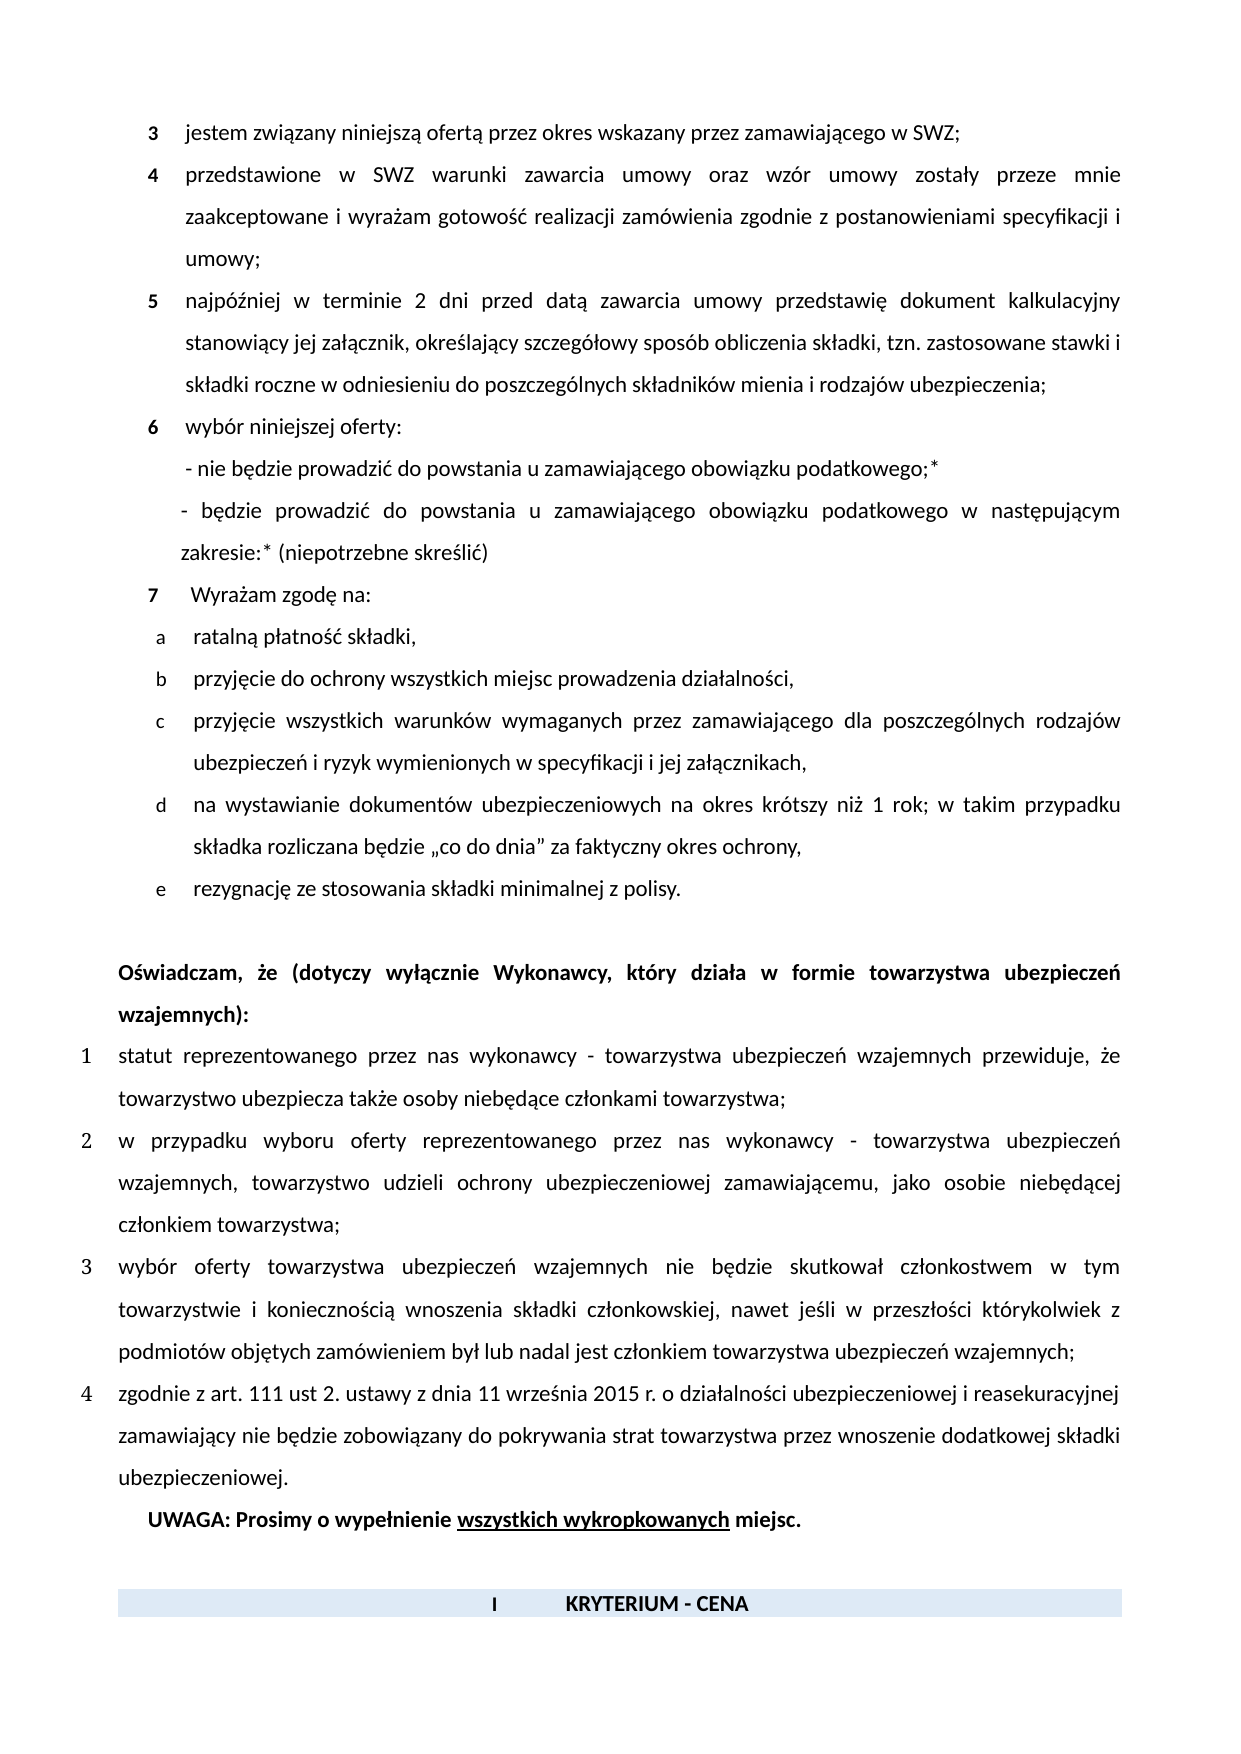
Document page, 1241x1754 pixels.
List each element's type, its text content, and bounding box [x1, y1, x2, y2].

list w przypadku wyboru oferty reprezentowanego przez nas wykonawcy - towarzystwa ubezpieczeń wzajemnych, towarzystwo udzieli ochrony ubezpieczeniowej zamawiającemu, jako osobie niebędącej członkiem towarzystwa; [81, 1126, 1122, 1238]
list ratalną płatność składki, [156, 622, 1122, 650]
list Wyrażam zgodę na: [148, 580, 1122, 608]
list przyjęcie do ochrony wszystkich miejsc prowadzenia działalności, [156, 664, 1122, 692]
list jestem związany niniejszą ofertą przez okres wskazany przez zamawiającego w SWZ; [148, 118, 1122, 146]
list przyjęcie wszystkich warunków wymaganych przez zamawiającego dla poszczególnych rodzajów ubezpieczeń i ryzyk wymienionych w specyfikacji i jej załącznikach, [156, 706, 1122, 776]
text Oświadczam, że (dotyczy wyłącznie Wykonawcy, który działa w formie towarzystwa ubezpieczeń wzajemnych): [118, 958, 1122, 1028]
list KRYTERIUM - CENA [118, 1589, 1122, 1617]
list wybór oferty towarzystwa ubezpieczeń wzajemnych nie będzie skutkował członkostwem w tym towarzystwie i koniecznością wnoszenia składki członkowskiej, nawet jeśli w przeszłości którykolwiek z podmiotów objętych zamówieniem był lub nadal jest członkiem towarzystwa ubezpieczeń wzajemnych; [81, 1252, 1122, 1365]
list na wystawianie dokumentów ubezpieczeniowych na okres krótszy niż 1 rok; w takim przypadku składka rozliczana będzie „co do dnia” za faktyczny okres ochrony, [156, 790, 1122, 860]
list przedstawione w SWZ warunki zawarcia umowy oraz wzór umowy zostały przeze mnie zaakceptowane i wyrażam gotowość realizacji zamówienia zgodnie z postanowieniami specyfikacji i umowy; [148, 160, 1122, 272]
list wybór niniejszej oferty: [148, 412, 1122, 440]
list najpóźniej w terminie 2 dni przed datą zawarcia umowy przedstawię dokument kalkulacyjny stanowiący jej załącznik, określający szczegółowy sposób obliczenia składki, tzn. zastosowane stawki i składki roczne w odniesieniu do poszczególnych składników mienia i rodzajów ubezpieczenia; [148, 286, 1122, 398]
list rezygnację ze stosowania składki minimalnej z polisy. [156, 874, 1122, 902]
list zgodnie z art. 111 ust 2. ustawy z dnia 11 września 2015 r. o działalności ubezpieczeniowej i reasekuracyjnej zamawiający nie będzie zobowiązany do pokrywania strat towarzystwa przez wnoszenie dodatkowej składki ubezpieczeniowej. [81, 1379, 1122, 1491]
list statut reprezentowanego przez nas wykonawcy - towarzystwa ubezpieczeń wzajemnych przewiduje, że towarzystwo ubezpiecza także osoby niebędące członkami towarzystwa; [81, 1042, 1122, 1112]
text UWAGA: Prosimy o wypełnienie wszystkich wykropkowanych miejsc. [148, 1505, 1122, 1533]
text - będzie prowadzić do powstania u zamawiającego obowiązku podatkowego w następującym zakresie:* (niepotrzebne skreślić) [181, 496, 1122, 566]
text - nie będzie prowadzić do powstania u zamawiającego obowiązku podatkowego;* [185, 454, 1122, 482]
